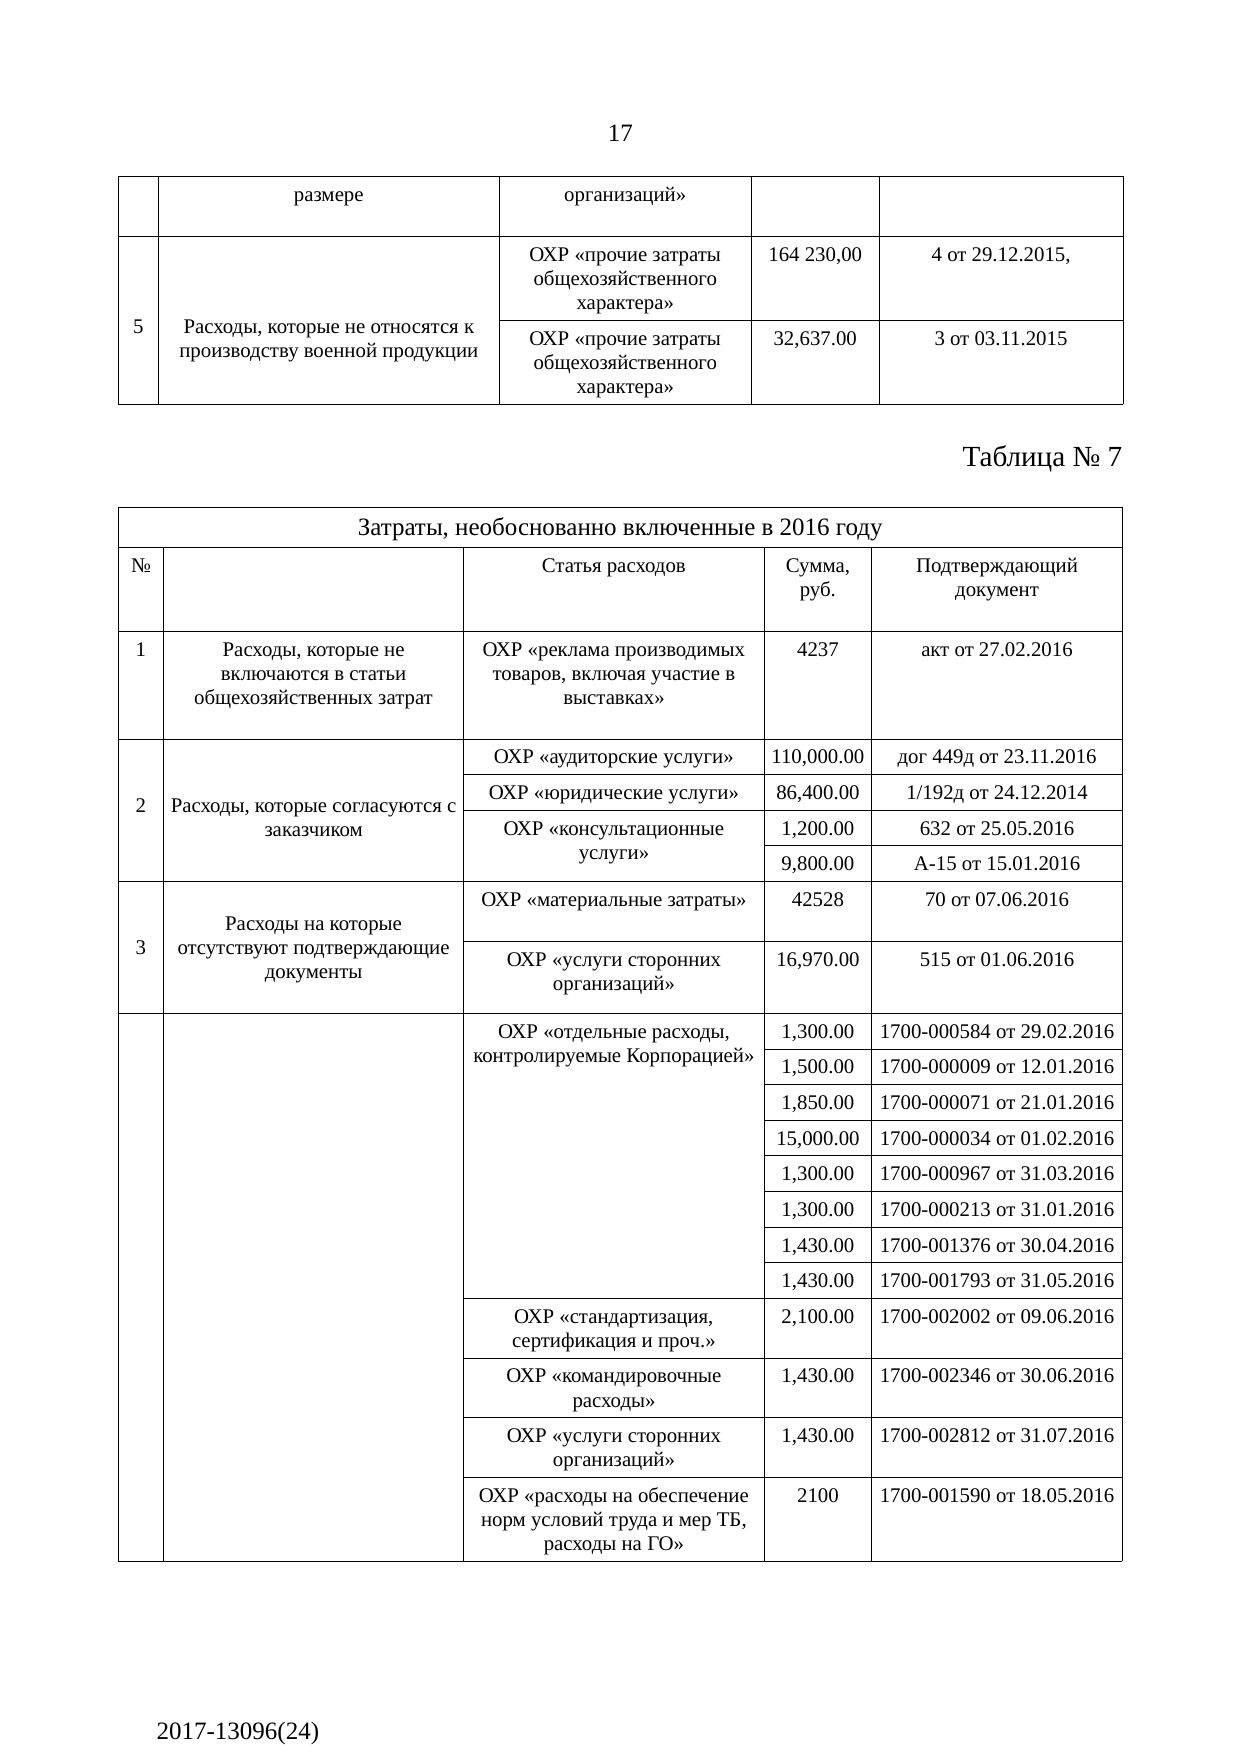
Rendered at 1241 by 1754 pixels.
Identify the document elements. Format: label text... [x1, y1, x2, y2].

table_cell 32 637,00 [752, 321, 879, 403]
table_cell 4237 [765, 632, 871, 738]
table_cell Расходы, которые согласуются с заказчиком [164, 740, 463, 881]
table_cell 86 400,00 [765, 775, 871, 810]
table_cell 1 500,00 [765, 1050, 871, 1084]
table_cell 4 от 29.12.2015, [880, 237, 1123, 320]
table_cell 9 800,00 [765, 846, 871, 881]
table_cell 1700-001793 от 31.05.2016 [872, 1263, 1122, 1298]
table_cell 15 000,00 [765, 1121, 871, 1155]
table_cell 1 300,00 [765, 1192, 871, 1227]
table_cell акт от 27.02.2016 [872, 632, 1122, 738]
table_cell ОХР «отдельные расходы, контролируемые Корпорацией» [464, 1014, 764, 1298]
table_cell 1 200,00 [765, 811, 871, 845]
table_cell Расходы, которые не включаются в статьи общехозяйственных затрат [164, 632, 463, 738]
table_cell 42528 [765, 882, 871, 941]
table_cell 1 430,00 [765, 1263, 871, 1298]
table_cell ОХР «реклама производимых товаров, включая участие в выставках» [464, 632, 764, 738]
table_cell ОХР «услуги сторонних организаций» [464, 942, 764, 1013]
table_cell [119, 177, 158, 236]
table_cell 1700-000071 от 21.01.2016 [872, 1085, 1122, 1120]
text Таблица № 7 [118, 439, 1122, 473]
table_cell [164, 548, 463, 631]
table_cell ОХР «юридические услуги» [464, 775, 764, 810]
table_cell [164, 1014, 463, 1561]
table_cell 2 [119, 740, 163, 881]
table_cell ОХР «консультационные услуги» [464, 811, 764, 881]
table_cell 515 от 01.06.2016 [872, 942, 1122, 1013]
table_cell ОХР «командировочные расходы» [464, 1359, 764, 1417]
table_cell 164 230,00 [752, 237, 879, 320]
table_cell 1/192д от 24.12.2014 [872, 775, 1122, 810]
table_cell размере [159, 177, 499, 236]
table_cell 3 от 03.11.2015 [880, 321, 1123, 403]
table_cell Расходы на которые отсутствуют подтверждающие документы [164, 882, 463, 1013]
table_cell Подтверждающий документ [872, 548, 1122, 631]
table_cell 1700-000009 от 12.01.2016 [872, 1050, 1122, 1084]
table_cell ОХР «прочие затраты общехозяйственного характера» [500, 321, 751, 403]
table_cell 16 970,00 [765, 942, 871, 1013]
table_cell 1700-000034 от 01.02.2016 [872, 1121, 1122, 1155]
table_cell 1700-000584 от 29.02.2016 [872, 1014, 1122, 1048]
table_cell № [119, 548, 163, 631]
table_cell 1700-002346 от 30.06.2016 [872, 1359, 1122, 1417]
table_cell ОХР «аудиторские услуги» [464, 740, 764, 774]
table_cell [119, 1014, 163, 1561]
table_cell Статья расходов [464, 548, 764, 631]
table_cell 1700-002812 от 31.07.2016 [872, 1418, 1122, 1477]
table_cell 1 430,00 [765, 1359, 871, 1417]
table_cell 70 от 07.06.2016 [872, 882, 1122, 941]
table_cell 1700-001376 от 30.04.2016 [872, 1228, 1122, 1262]
table_cell 1 [119, 632, 163, 738]
table_cell Сумма, руб. [765, 548, 871, 631]
table_cell 1700-000213 от 31.01.2016 [872, 1192, 1122, 1227]
table_cell 1 430,00 [765, 1228, 871, 1262]
table_cell 3 [119, 882, 163, 1013]
table_cell 1700-000967 от 31.03.2016 [872, 1156, 1122, 1191]
table_cell 5 [119, 237, 158, 403]
table_cell 1700-002002 от 09.06.2016 [872, 1299, 1122, 1358]
table_cell 1 300,00 [765, 1014, 871, 1048]
table_cell Расходы, которые не относятся к производству военной продукции [159, 237, 499, 403]
table_cell [752, 177, 879, 236]
table_cell 632 от 25.05.2016 [872, 811, 1122, 845]
table_cell ОХР «материальные затраты» [464, 882, 764, 941]
table_cell ОХР «расходы на обеспечение норм условий труда и мер ТБ, расходы на ГО» [464, 1478, 764, 1561]
table_cell ОХР «прочие затраты общехозяйственного характера» [500, 237, 751, 320]
table_cell А-15 от 15.01.2016 [872, 846, 1122, 881]
table_cell 2100 [765, 1478, 871, 1561]
table_cell 1 300,00 [765, 1156, 871, 1191]
table_cell ОХР «стандартизация, сертификация и проч.» [464, 1299, 764, 1358]
table_cell организаций» [500, 177, 751, 236]
table_cell [880, 177, 1123, 236]
table_cell 1 850,00 [765, 1085, 871, 1120]
table_cell 2 100,00 [765, 1299, 871, 1358]
table_cell 1700-001590 от 18.05.2016 [872, 1478, 1122, 1561]
table_cell 1 430,00 [765, 1418, 871, 1477]
table_cell 110 000,00 [765, 740, 871, 774]
table_header Затраты, необоснованно включенные в 2016 году [119, 508, 1122, 547]
table_cell дог 449д от 23.11.2016 [872, 740, 1122, 774]
table_cell ОХР «услуги сторонних организаций» [464, 1418, 764, 1477]
